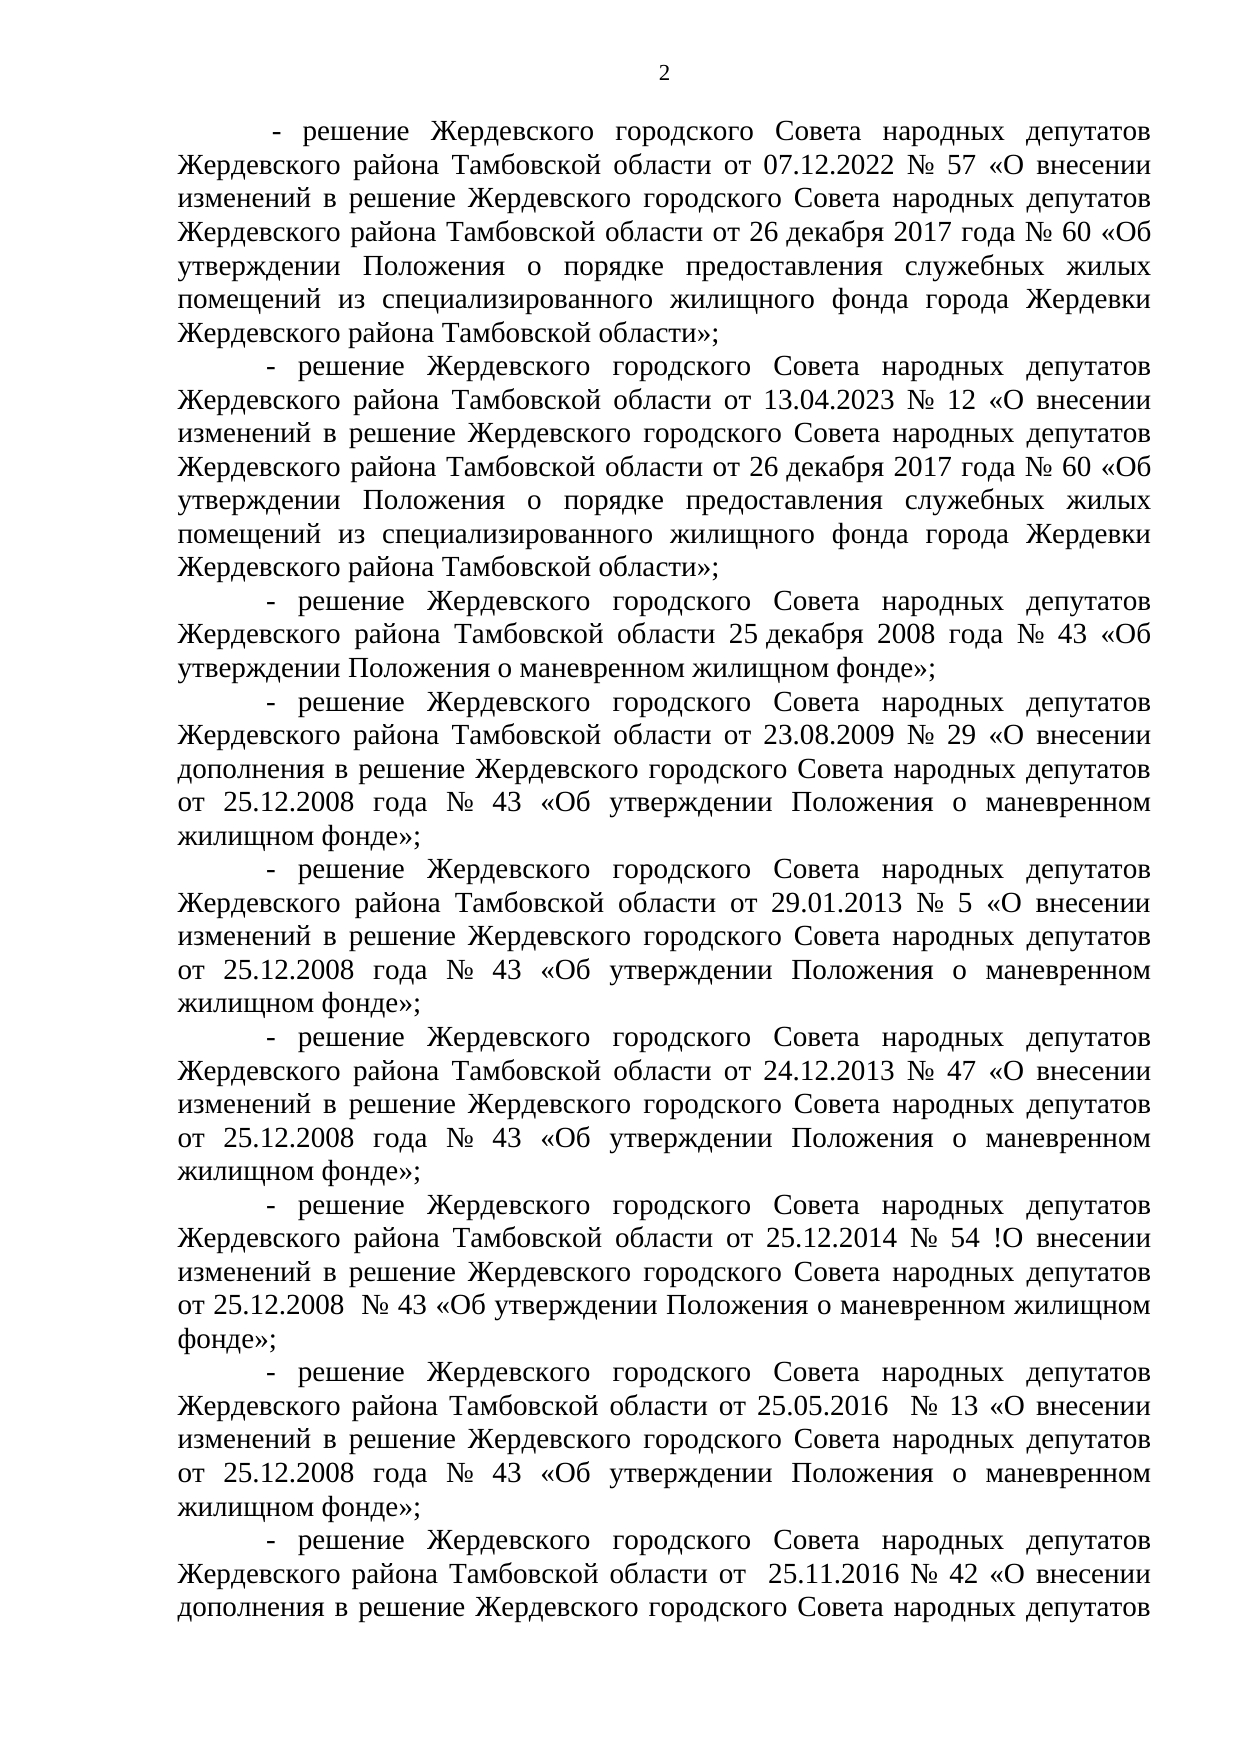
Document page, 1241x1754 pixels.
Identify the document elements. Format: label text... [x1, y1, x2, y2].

text - решение Жердевского городского Совета народных депутатов Жердевского района Тамбовской области от 13.04.2023 № 12 «О внесении изменений в решение Жердевского городского Совета народных депутатов Жердевского района Тамбовской области от 26 декабря 2017 года № 60 «Об утверждении Положения о порядке предоставления служебных жилых помещений из специализированного жилищного фонда города Жердевки Жердевского района Тамбовской области»; [177, 348, 1152, 583]
text - решение Жердевского городского Совета народных депутатов Жердевского района Тамбовской области от 24.12.2013 № 47 «О внесении изменений в решение Жердевского городского Совета народных депутатов от 25.12.2008 года № 43 «Об утверждении Положения о маневренном жилищном фонде»; [177, 1019, 1152, 1187]
text - решение Жердевского городского Совета народных депутатов Жердевского района Тамбовской области от 25.05.2016 № 13 «О внесении изменений в решение Жердевского городского Совета народных депутатов от 25.12.2008 года № 43 «Об утверждении Положения о маневренном жилищном фонде»; [177, 1354, 1152, 1522]
text - решение Жердевского городского Совета народных депутатов Жердевского района Тамбовской области от 25.11.2016 № 42 «О внесении дополнения в решение Жердевского городского Совета народных депутатов [177, 1522, 1152, 1623]
text - решение Жердевского городского Совета народных депутатов Жердевского района Тамбовской области от 23.08.2009 № 29 «О внесении дополнения в решение Жердевского городского Совета народных депутатов от 25.12.2008 года № 43 «Об утверждении Положения о маневренном жилищном фонде»; [177, 684, 1152, 851]
text - решение Жердевского городского Совета народных депутатов Жердевского района Тамбовской области от 07.12.2022 № 57 «О внесении изменений в решение Жердевского городского Совета народных депутатов Жердевского района Тамбовской области от 26 декабря 2017 года № 60 «Об утверждении Положения о порядке предоставления служебных жилых помещений из специализированного жилищного фонда города Жердевки Жердевского района Тамбовской области»; [177, 113, 1152, 348]
text - решение Жердевского городского Совета народных депутатов Жердевского района Тамбовской области от 29.01.2013 № 5 «О внесении изменений в решение Жердевского городского Совета народных депутатов от 25.12.2008 года № 43 «Об утверждении Положения о маневренном жилищном фонде»; [177, 851, 1152, 1019]
text - решение Жердевского городского Совета народных депутатов Жердевского района Тамбовской области от 25.12.2014 № 54 !О внесении изменений в решение Жердевского городского Совета народных депутатов от 25.12.2008 № 43 «Об утверждении Положения о маневренном жилищном фонде»; [177, 1187, 1152, 1354]
text - решение Жердевского городского Совета народных депутатов Жердевского района Тамбовской области 25 декабря 2008 года № 43 «Об утверждении Положения о маневренном жилищном фонде»; [177, 583, 1152, 684]
